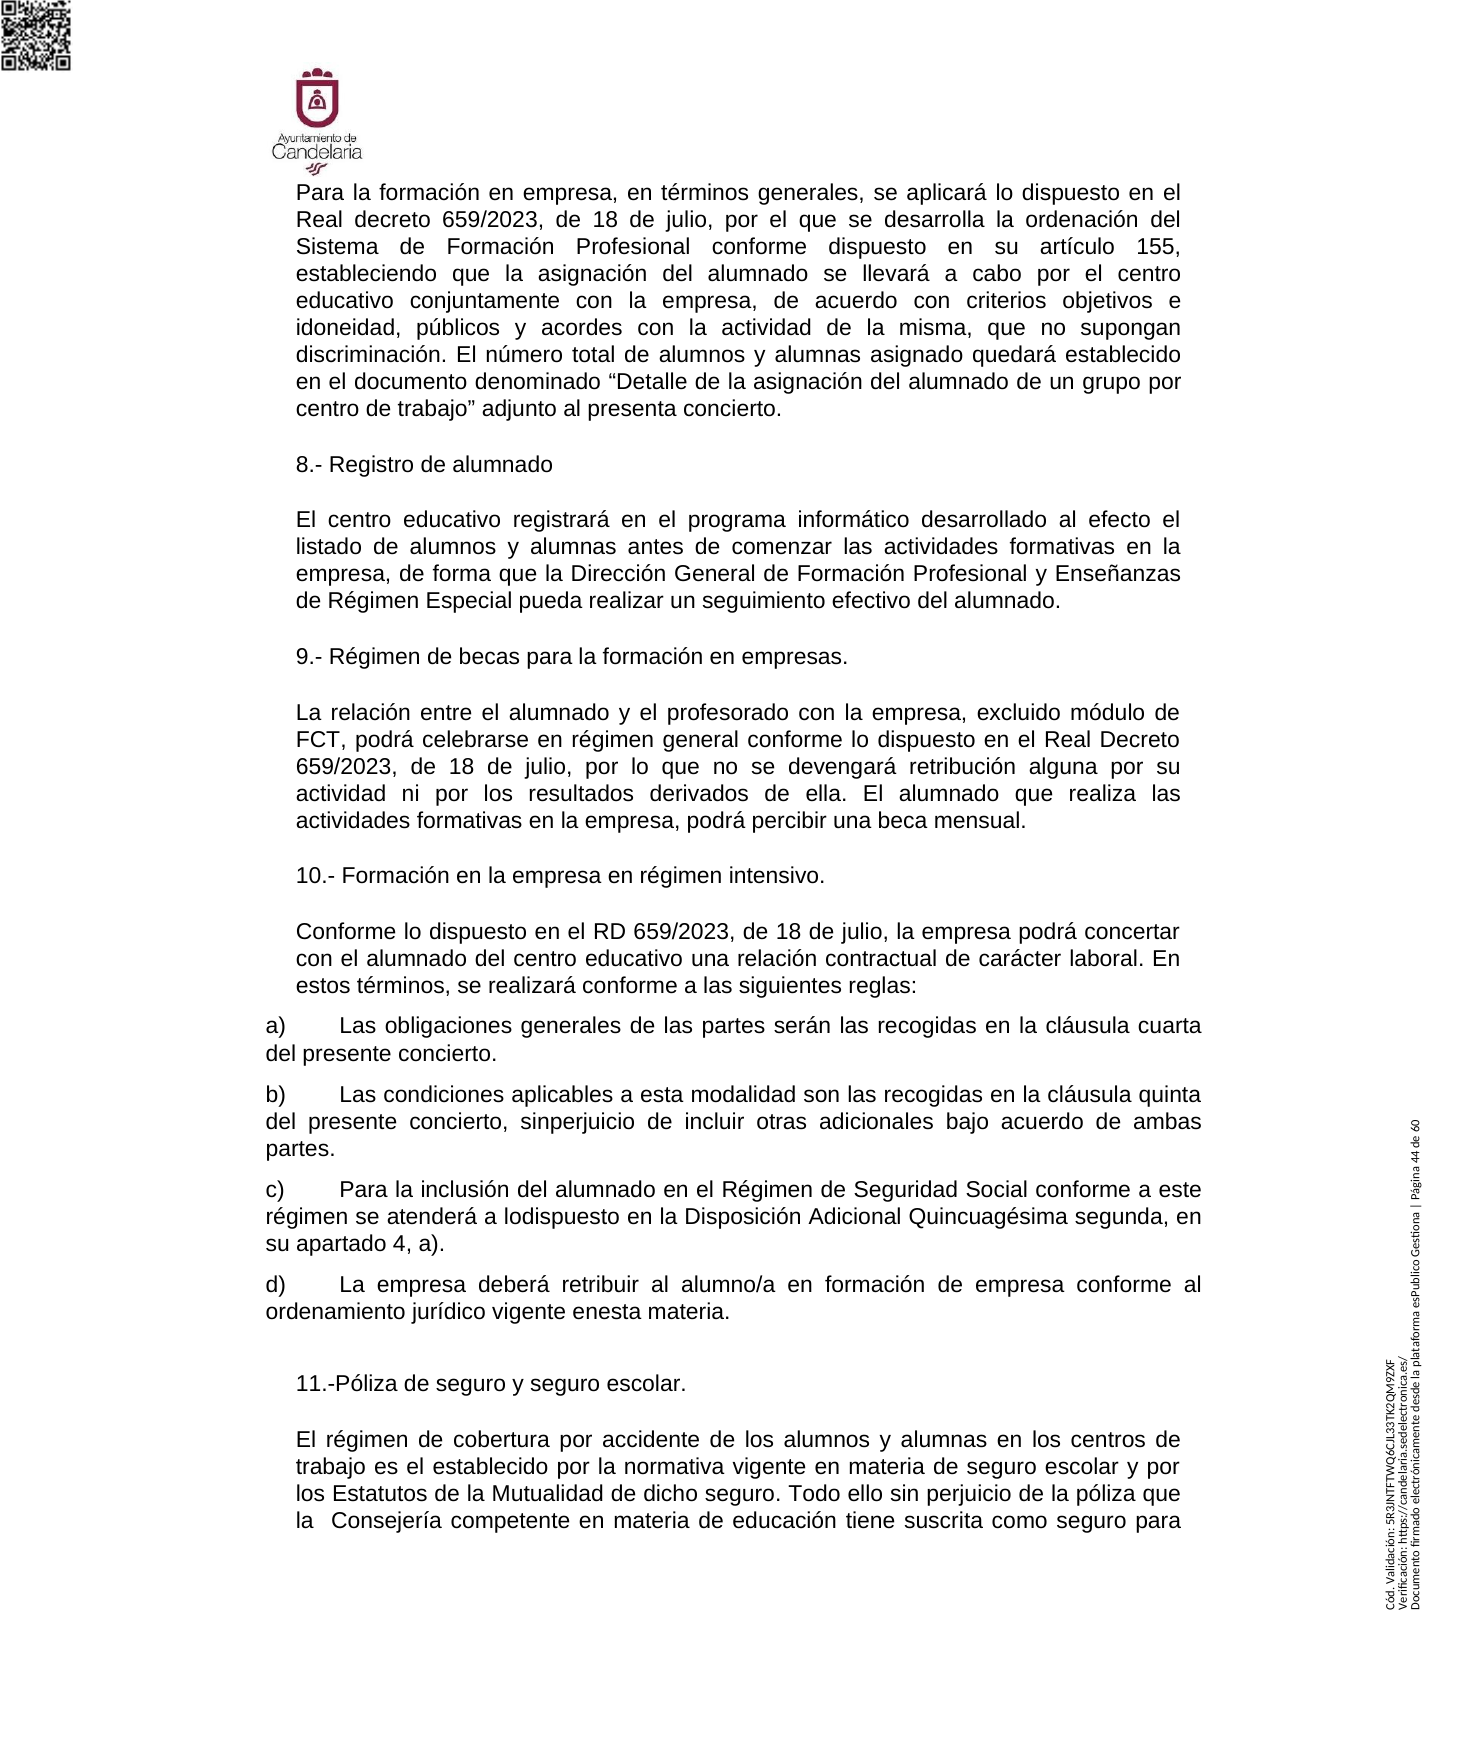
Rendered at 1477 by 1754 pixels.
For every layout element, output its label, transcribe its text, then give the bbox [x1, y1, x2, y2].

text La relación entre el alumnado y el profesorado con la empresa, excluido módulo de FCT, podrá celebrarse en régimen general conforme lo dispuesto en el Real Decreto 659/2023, de 18 de julio, por lo que no se devengará retribución alguna por su actividad ni por los resultados derivados de ella. El alumnado que realiza las actividades formativas en la empresa, podrá percibir una beca mensual. [296, 698, 1181, 833]
text 11.-Póliza de seguro y seguro escolar. [296, 1370, 1262, 1396]
text 9.- Régimen de becas para la formación en empresas. [296, 643, 1262, 669]
list Para la inclusión del alumnado en el Régimen de Seguridad Social conforme a este régimen se atenderá a lodispuesto en la Disposición Adicional Quincuagésima segunda, en su apartado 4, a). [265, 1176, 1202, 1256]
text Para la formación en empresa, en términos generales, se aplicará lo dispuesto en el Real decreto 659/2023, de 18 de julio, por el que se desarrolla la ordenación del Sistema de Formación Profesional conforme dispuesto en su artículo 155, estableciendo que la asignación del alumnado se llevará a cabo por el centro educativo conjuntamente con la empresa, de acuerdo con criterios objetivos e idoneidad, públicos y acordes con la actividad de la misma, que no supongan discriminación. El número total de alumnos y alumnas asignado quedará establecido en el documento denominado “Detalle de la asignación del alumnado de un grupo por centro de trabajo” adjunto al presenta concierto. [296, 178, 1182, 421]
list Las obligaciones generales de las partes serán las recogidas en la cláusula cuarta del presente concierto. [265, 1012, 1202, 1066]
text Conforme lo dispuesto en el RD 659/2023, de 18 de julio, la empresa podrá concertar con el alumnado del centro educativo una relación contractual de carácter laboral. En estos términos, se realizará conforme a las siguientes reglas: [296, 918, 1181, 998]
text 10.- Formación en la empresa en régimen intensivo. [296, 862, 1262, 889]
list Las condiciones aplicables a esta modalidad son las recogidas en la cláusula quinta del presente concierto, sinperjuicio de incluir otras adicionales bajo acuerdo de ambas partes. [265, 1081, 1202, 1161]
text 8.- Registro de alumnado [296, 451, 1262, 477]
text El centro educativo registrará en el programa informático desarrollado al efecto el listado de alumnos y alumnas antes de comenzar las actividades formativas en la empresa, de forma que la Dirección General de Formación Profesional y Enseñanzas de Régimen Especial pueda realizar un seguimiento efectivo del alumnado. [296, 506, 1182, 614]
list La empresa deberá retribuir al alumno/a en formación de empresa conforme al ordenamiento jurídico vigente enesta materia. [265, 1271, 1202, 1324]
text El régimen de cobertura por accidente de los alumnos y alumnas en los centros de trabajo es el establecido por la normativa vigente en materia de seguro escolar y por los Estatutos de la Mutualidad de dicho seguro. Todo ello sin perjuicio de la póliza que la Consejería competente en materia de educación tiene suscrita como seguro para [296, 1426, 1182, 1533]
